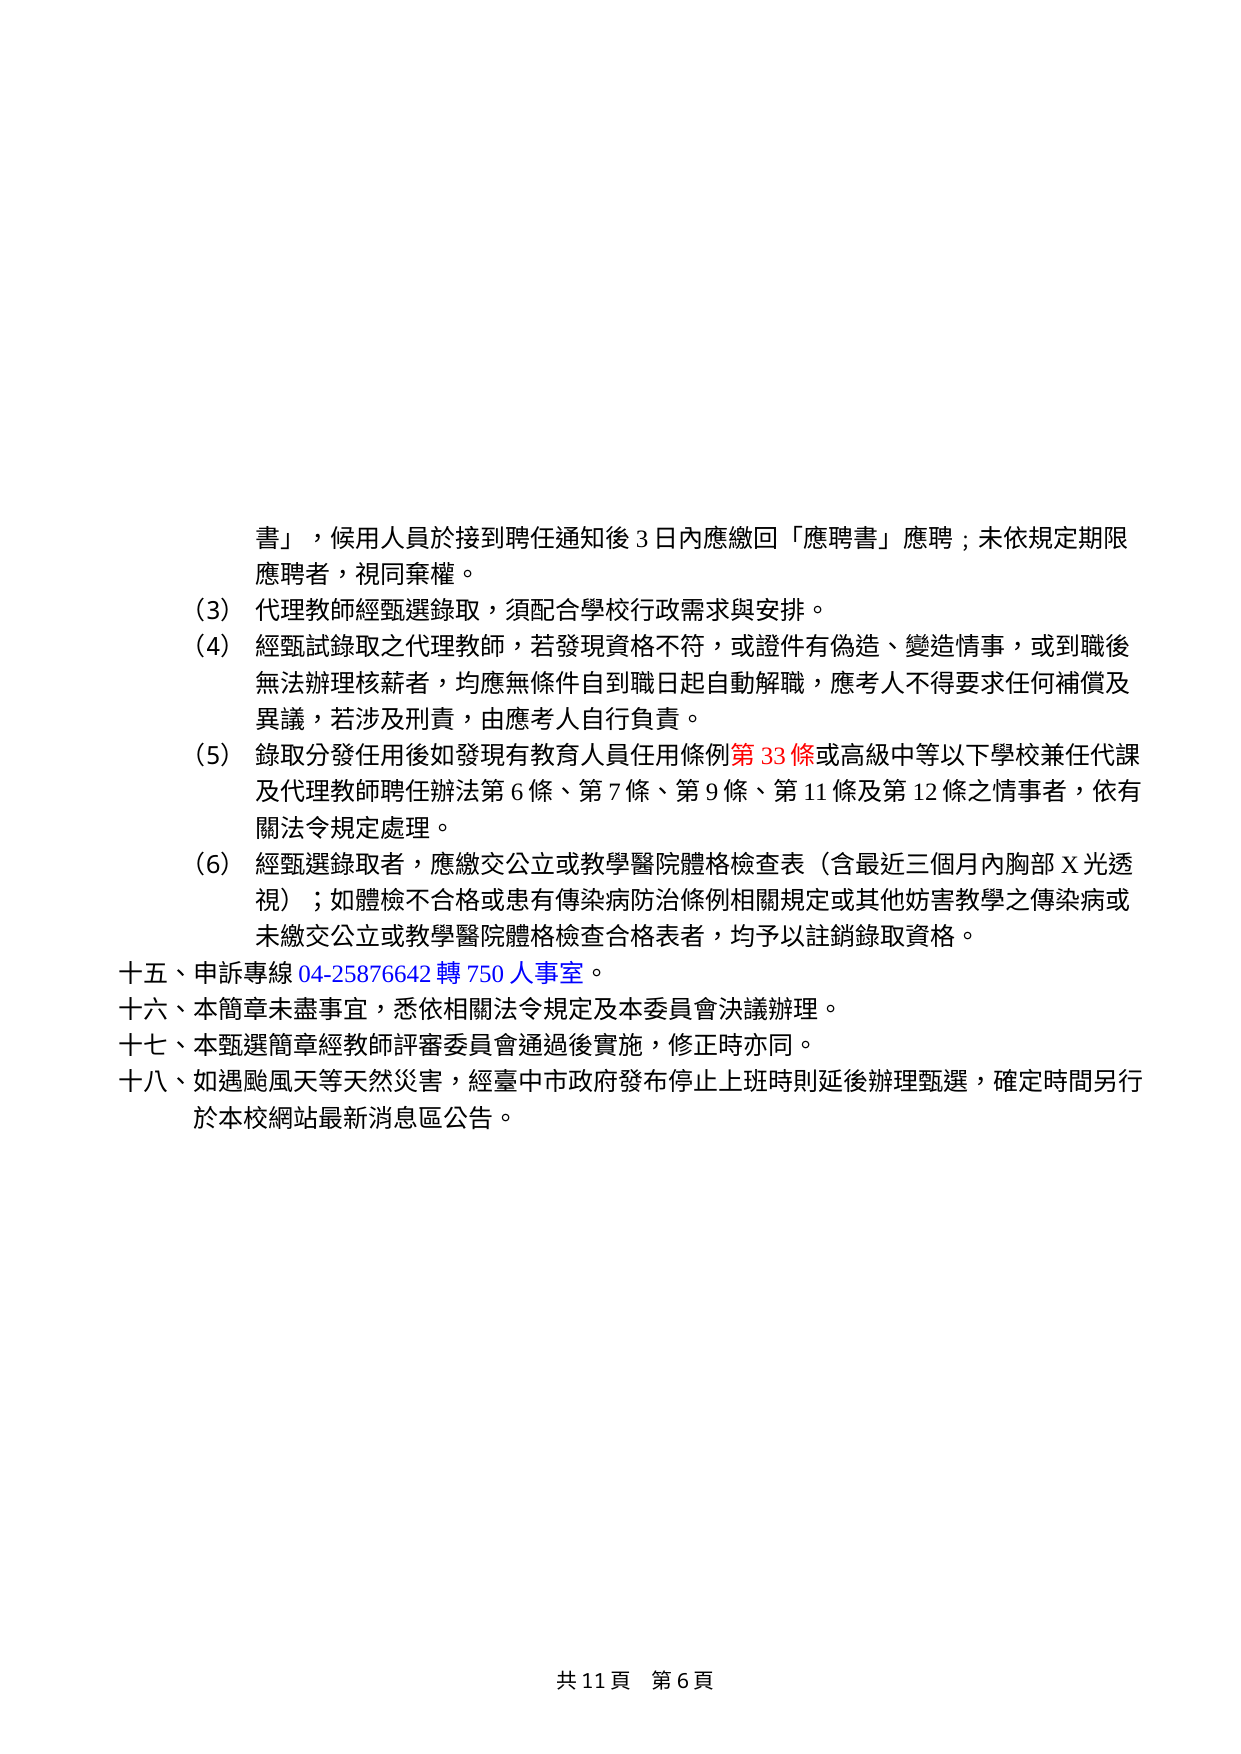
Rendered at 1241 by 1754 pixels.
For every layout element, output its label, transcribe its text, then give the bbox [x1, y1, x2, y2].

text 十八、如遇颱風天等天然災害，經臺中市政府發布停止上班時則延後辦理甄選，確定時間另行於本校網站最新消息區公告。 [118, 1062, 1152, 1134]
text 十五、申訴專線04-25876642轉750人事室。 [118, 953, 1152, 989]
list 書」，候用人員於接到聘任通知後3日內應繳回「應聘書」應聘﹔未依規定期限應聘者，視同棄權。 [181, 518, 1152, 591]
list 代理教師經甄選錄取，須配合學校行政需求與安排。 [181, 591, 1152, 627]
list 經甄試錄取之代理教師，若發現資格不符，或證件有偽造、變造情事，或到職後無法辦理核薪者，均應無條件自到職日起自動解職，應考人不得要求任何補償及異議，若涉及刑責，由應考人自行負責。 [181, 627, 1152, 736]
text 十七、本甄選簡章經教師評審委員會通過後實施，修正時亦同。 [118, 1026, 1152, 1062]
list 錄取分發任用後如發現有教育人員任用條例第33條或高級中等以下學校兼任代課及代理教師聘任辦法第6條、第7條、第9條、第11條及第12條之情事者，依有關法令規定處理。 [181, 736, 1152, 844]
list 經甄選錄取者，應繳交公立或教學醫院體格檢查表（含最近三個月內胸部X光透視）；如體檢不合格或患有傳染病防治條例相關規定或其他妨害教學之傳染病或未繳交公立或教學醫院體格檢查合格表者，均予以註銷錄取資格。 [181, 844, 1152, 953]
text 十六、本簡章未盡事宜，悉依相關法令規定及本委員會決議辦理。 [118, 989, 1152, 1026]
